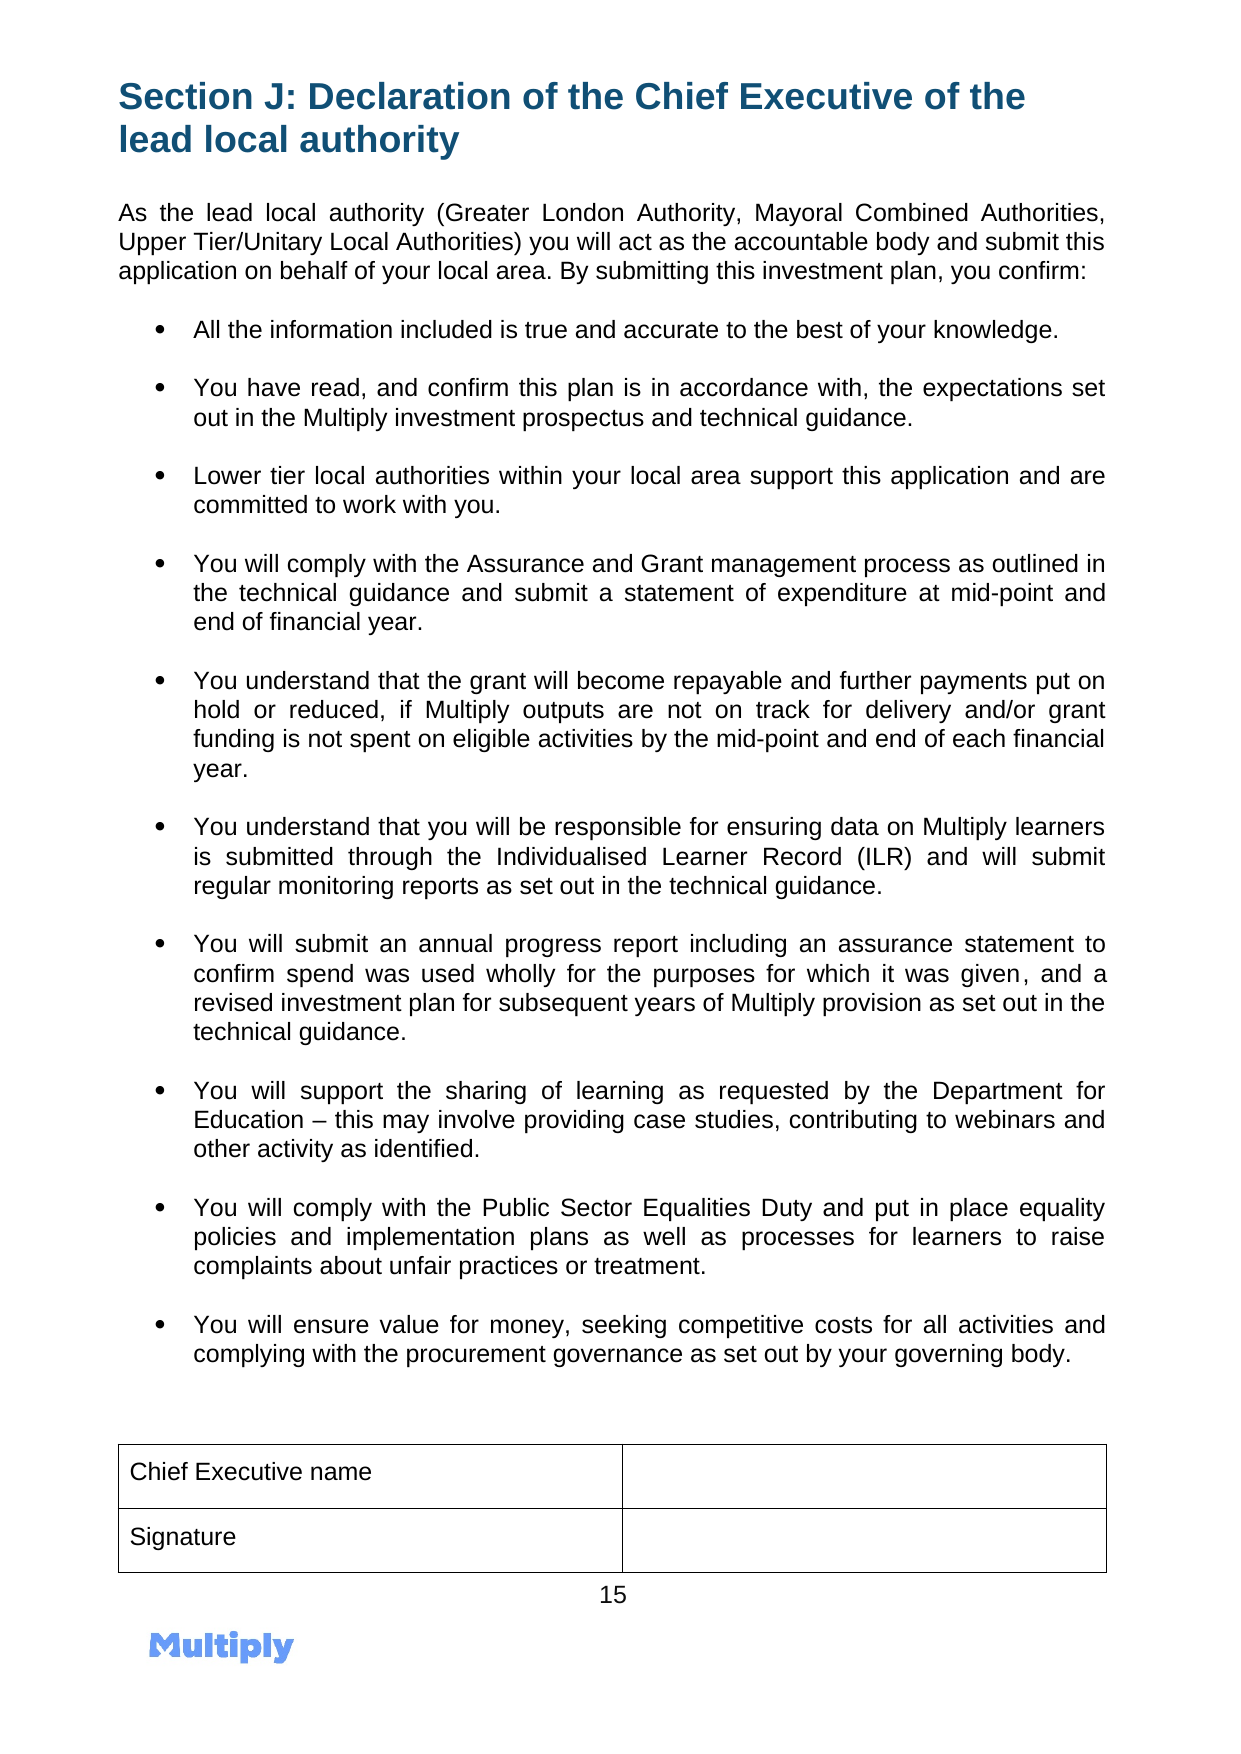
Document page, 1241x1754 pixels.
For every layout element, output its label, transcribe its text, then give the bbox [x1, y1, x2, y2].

list You will support the sharing of learning as requested by the Department for Education – this may involve providing case studies, contributing to webinars and other activity as identified. [156, 1076, 1107, 1163]
list You understand that the grant will become repayable and further payments put on hold or reduced, if Multiply outputs are not on track for delivery and/or grant funding is not spent on eligible activities by the mid-point and end of each financial year. [156, 666, 1107, 782]
table_cell [623, 1509, 1106, 1572]
table_cell Signature [119, 1509, 622, 1572]
list You understand that you will be responsible for ensuring data on Multiply learners is submitted through the Individualised Learner Record (ILR) and will submit regular monitoring reports as set out in the technical guidance. [156, 812, 1107, 899]
text As the lead local authority (Greater London Authority, Mayoral Combined Authorities, Upper Tier/Unitary Local Authorities) you will act as the accountable body and submit this application on behalf of your local area. By submitting this investment plan, you confirm: [118, 198, 1107, 285]
list You will comply with the Assurance and Grant management process as outlined in the technical guidance and submit a statement of expenditure at mid-point and end of financial year. [156, 549, 1107, 636]
subtitle Section J: Declaration of the Chief Executive of the lead local authority [118, 74, 1107, 160]
list You have read, and confirm this plan is in accordance with, the expectations set out in the Multiply investment prospectus and technical guidance. [156, 373, 1107, 431]
list You will ensure value for money, seeking competitive costs for all activities and complying with the procurement governance as set out by your governing body. [156, 1310, 1107, 1368]
list All the information included is true and accurate to the best of your knowledge. [156, 314, 1107, 343]
table_header Chief Executive name [119, 1445, 622, 1508]
list Lower tier local authorities within your local area support this application and are committed to work with you. [156, 461, 1107, 519]
table_header [623, 1445, 1106, 1508]
list You will submit an annual progress report including an assurance statement to confirm spend was used wholly for the purposes for which it was given, and a revised investment plan for subsequent years of Multiply provision as set out in the technical guidance. [156, 929, 1107, 1046]
list You will comply with the Public Sector Equalities Duty and put in place equality policies and implementation plans as well as processes for learners to raise complaints about unfair practices or treatment. [156, 1193, 1107, 1280]
